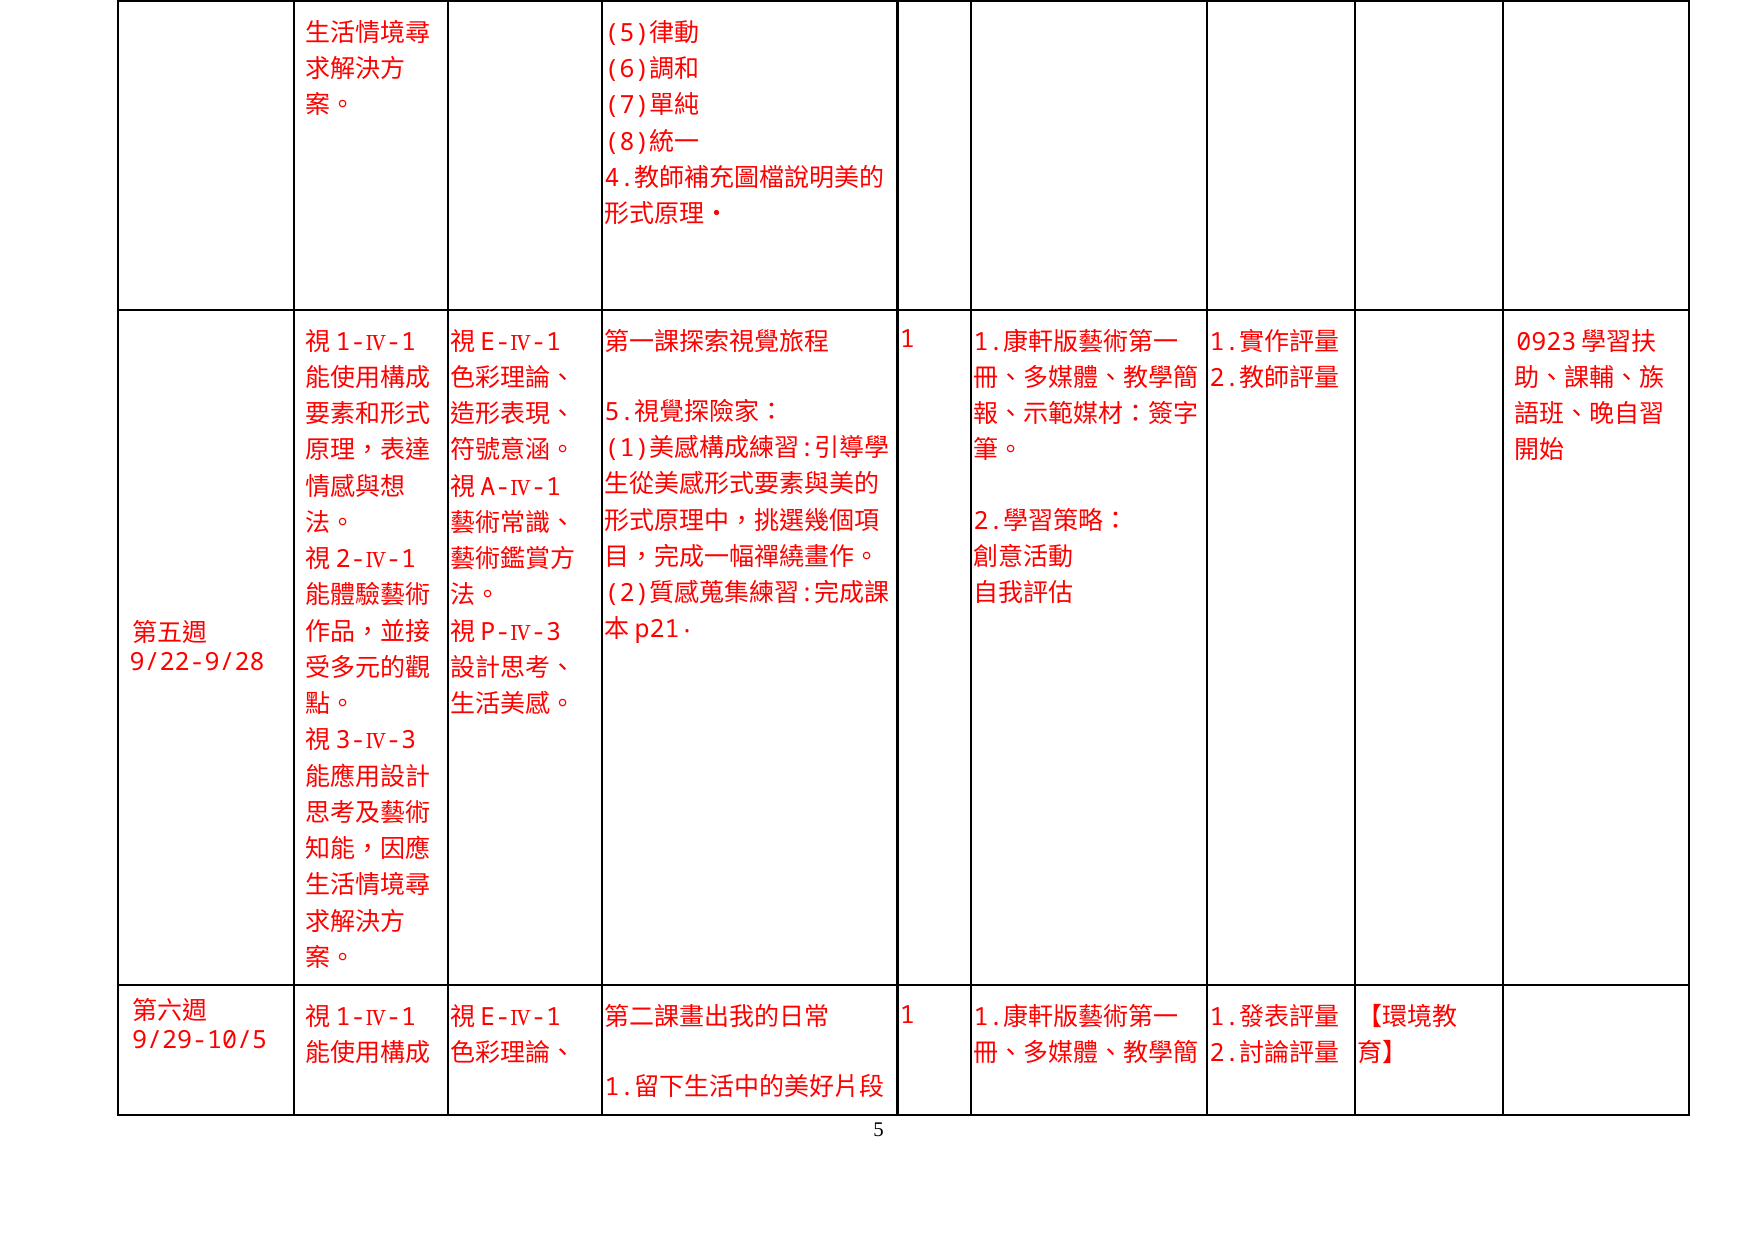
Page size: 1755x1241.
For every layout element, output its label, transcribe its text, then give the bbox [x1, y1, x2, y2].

table_cell [972, 2, 1206, 308]
table_cell 1.康軒版藝術第一冊、多媒體、教學簡報、示範媒材：簽字筆。 2.學習策略： 創意活動 自我評估 [972, 311, 1206, 984]
table_cell 【環境教育】 [1356, 986, 1502, 1113]
table_cell [449, 2, 601, 308]
table_cell [1356, 311, 1502, 984]
table_cell 0923學習扶助、課輔、族語班、晚自習開始 [1504, 311, 1688, 984]
table_cell 1.實作評量 2.教師評量 [1208, 311, 1354, 984]
table_cell 第五週 9/22-9/28 [119, 311, 293, 984]
table_cell 視1-Ⅳ-1 能使用構成 [295, 986, 447, 1113]
table_cell [119, 2, 293, 308]
table_cell 視E-Ⅳ-1 色彩理論、造形表現、符號意涵。 視A-Ⅳ-1 藝術常識、藝術鑑賞方法。 視P-Ⅳ-3 設計思考、生活美感。 [449, 311, 601, 984]
table_cell 第二課畫出我的日常 1.留下生活中的美好片段 [603, 986, 896, 1113]
table_cell [899, 2, 970, 308]
table_cell 視1-Ⅳ-1 能使用構成要素和形式原理，表達情感與想法。 視2-Ⅳ-1 能體驗藝術作品，並接受多元的觀點。 視3-Ⅳ-3 能應用設計思考及藝術知能，因應生活情境尋求解決方案。 [295, 311, 447, 984]
table_cell [1504, 986, 1688, 1113]
table_cell [1208, 2, 1354, 308]
table_cell [1356, 2, 1502, 308]
table_cell 生活情境尋求解決方案。 [295, 2, 447, 308]
table_cell 第六週 9/29-10/5 [119, 986, 293, 1113]
table_cell 1.發表評量 2.討論評量 [1208, 986, 1354, 1113]
table_cell (5)律動 (6)調和 (7)單純 (8)統一 4.教師補充圖檔說明美的形式原理‧ [603, 2, 896, 308]
table_cell 視E-Ⅳ-1 色彩理論、 [449, 986, 601, 1113]
table_cell 1.康軒版藝術第一冊、多媒體、教學簡 [972, 986, 1206, 1113]
table_cell [1504, 2, 1688, 308]
table_cell 第一課探索視覺旅程 5.視覺探險家： (1)美感構成練習:引導學生從美感形式要素與美的形式原理中，挑選幾個項目，完成一幅禪繞畫作。 (2)質感蒐集練習:完成課本p21‧ [603, 311, 896, 984]
table_cell 1 [899, 311, 970, 984]
table_cell 1 [899, 986, 970, 1113]
